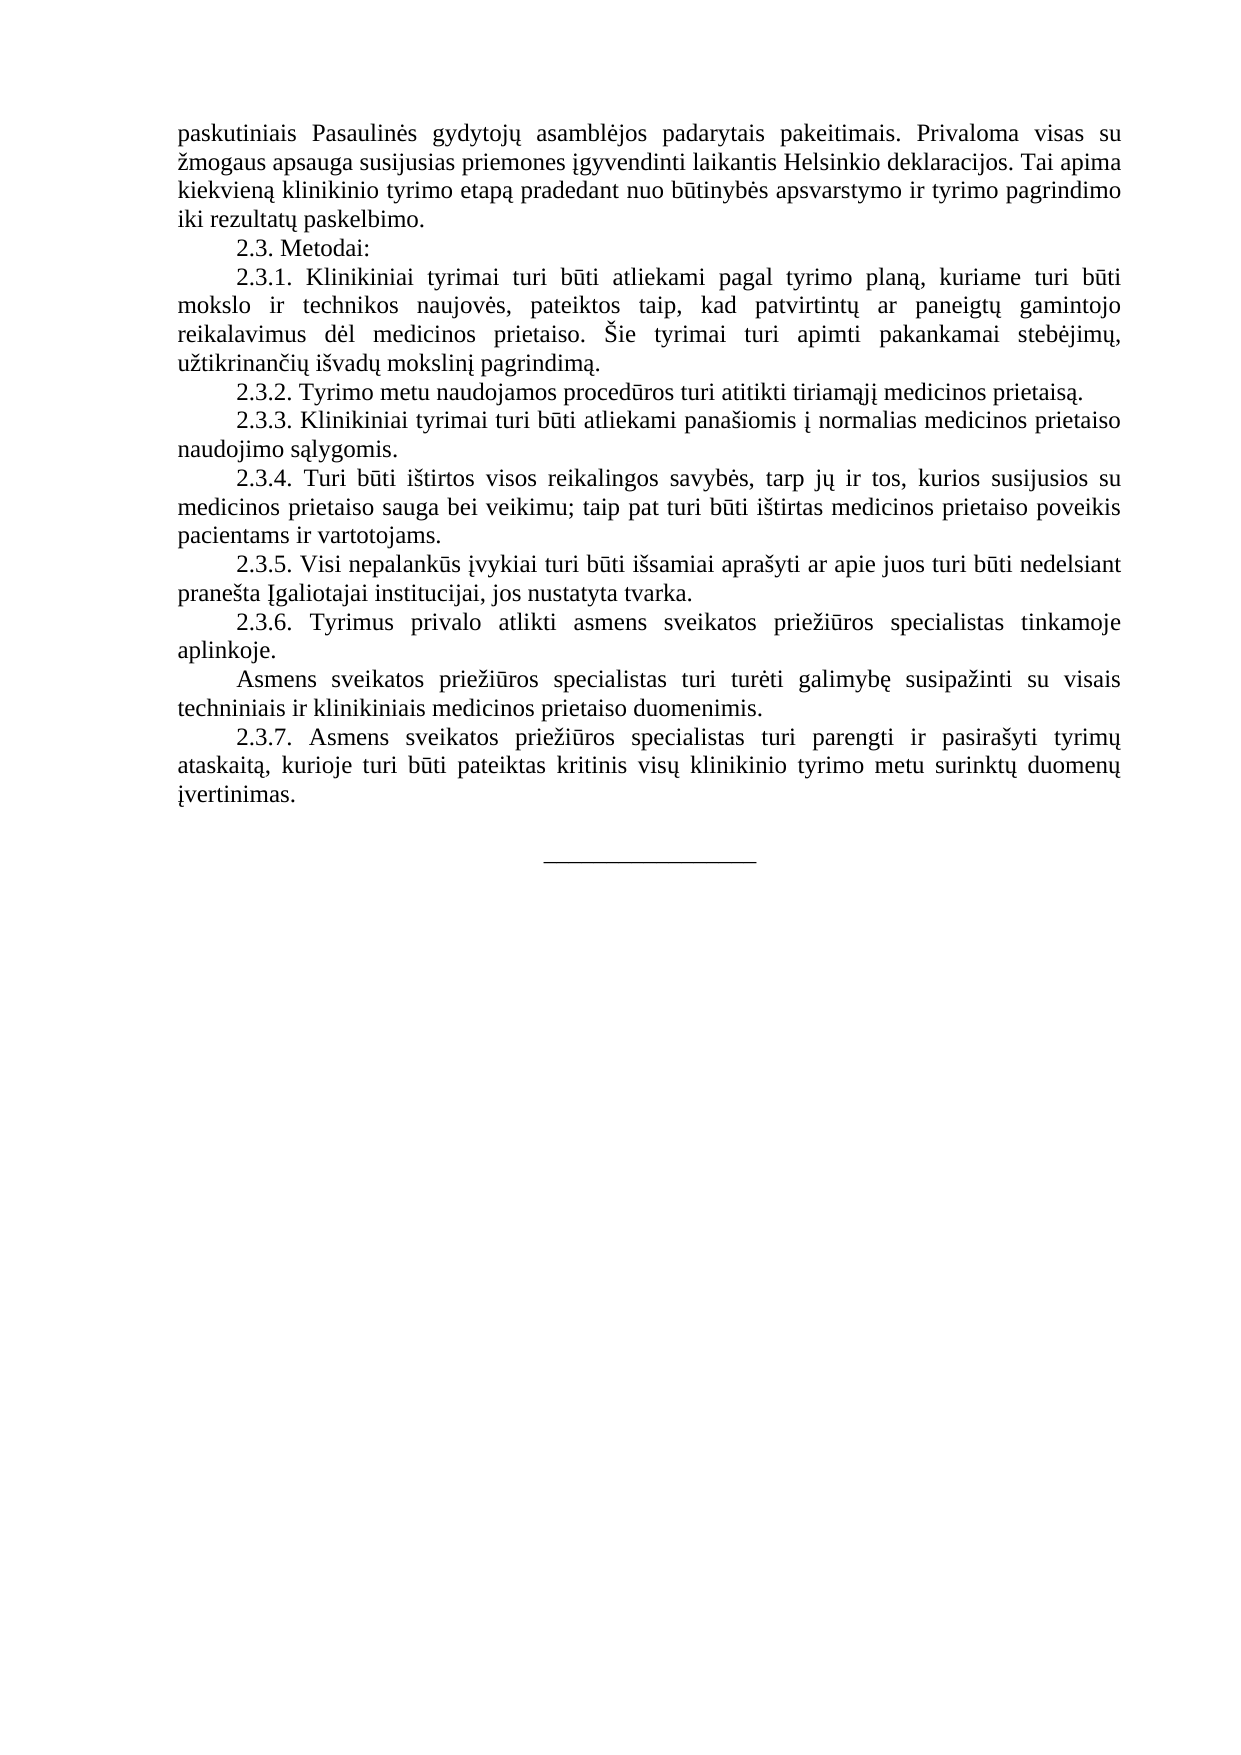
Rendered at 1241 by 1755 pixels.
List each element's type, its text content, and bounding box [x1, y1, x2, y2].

text 2.3.2. Tyrimo metu naudojamos procedūros turi atitikti tiriamąjį medicinos prietaisą. [177, 377, 1122, 406]
text 2.3. Metodai: [177, 233, 1122, 262]
text 2.3.4. Turi būti ištirtos visos reikalingos savybės, tarp jų ir tos, kurios susijusios su medicinos prietaiso sauga bei veikimu; taip pat turi būti ištirtas medicinos prietaiso poveikis pacientams ir vartotojams. [177, 463, 1122, 549]
text 2.3.1. Klinikiniai tyrimai turi būti atliekami pagal tyrimo planą, kuriame turi būti mokslo ir technikos naujovės, pateiktos taip, kad patvirtintų ar paneigtų gamintojo reikalavimus dėl medicinos prietaiso. Šie tyrimai turi apimti pakankamai stebėjimų, užtikrinančių išvadų mokslinį pagrindimą. [177, 262, 1122, 377]
text Asmens sveikatos priežiūros specialistas turi turėti galimybę susipažinti su visais techniniais ir klinikiniais medicinos prietaiso duomenimis. [177, 664, 1122, 722]
text paskutiniais Pasaulinės gydytojų asamblėjos padarytais pakeitimais. Privaloma visas su žmogaus apsauga susijusias priemones įgyvendinti laikantis Helsinkio deklaracijos. Tai apima kiekvieną klinikinio tyrimo etapą pradedant nuo būtinybės apsvarstymo ir tyrimo pagrindimo iki rezultatų paskelbimo. [177, 118, 1122, 233]
text 2.3.5. Visi nepalankūs įvykiai turi būti išsamiai aprašyti ar apie juos turi būti nedelsiant pranešta Įgaliotajai institucijai, jos nustatyta tvarka. [177, 549, 1122, 607]
text 2.3.7. Asmens sveikatos priežiūros specialistas turi parengti ir pasirašyti tyrimų ataskaitą, kurioje turi būti pateiktas kritinis visų klinikinio tyrimo metu surinktų duomenų įvertinimas. [177, 722, 1122, 808]
text _________________ [177, 837, 1122, 866]
text 2.3.3. Klinikiniai tyrimai turi būti atliekami panašiomis į normalias medicinos prietaiso naudojimo sąlygomis. [177, 406, 1122, 463]
text 2.3.6. Tyrimus privalo atlikti asmens sveikatos priežiūros specialistas tinkamoje aplinkoje. [177, 607, 1122, 664]
